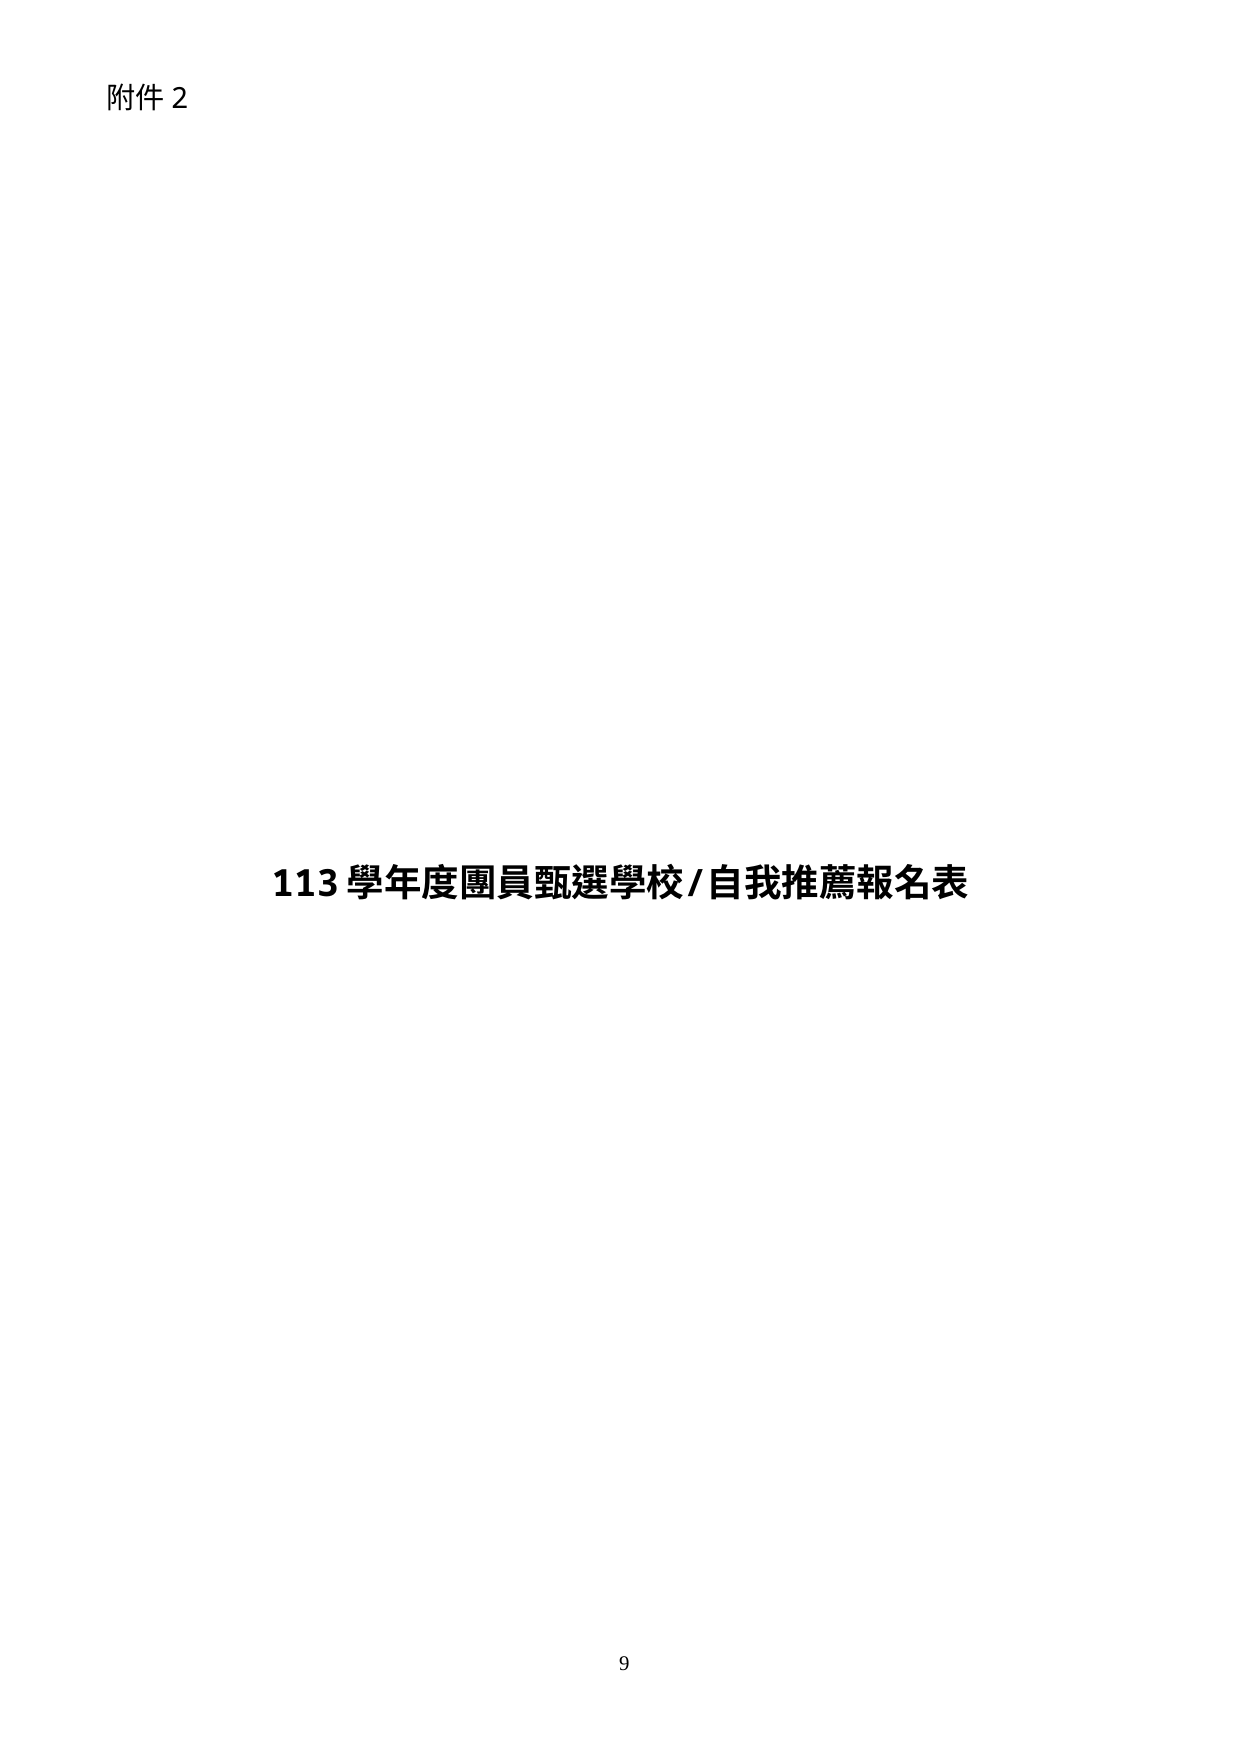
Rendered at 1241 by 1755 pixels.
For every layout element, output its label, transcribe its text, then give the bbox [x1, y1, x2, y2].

text 113學年度團員甄選學校/自我推薦報名表 [120, 853, 1120, 907]
